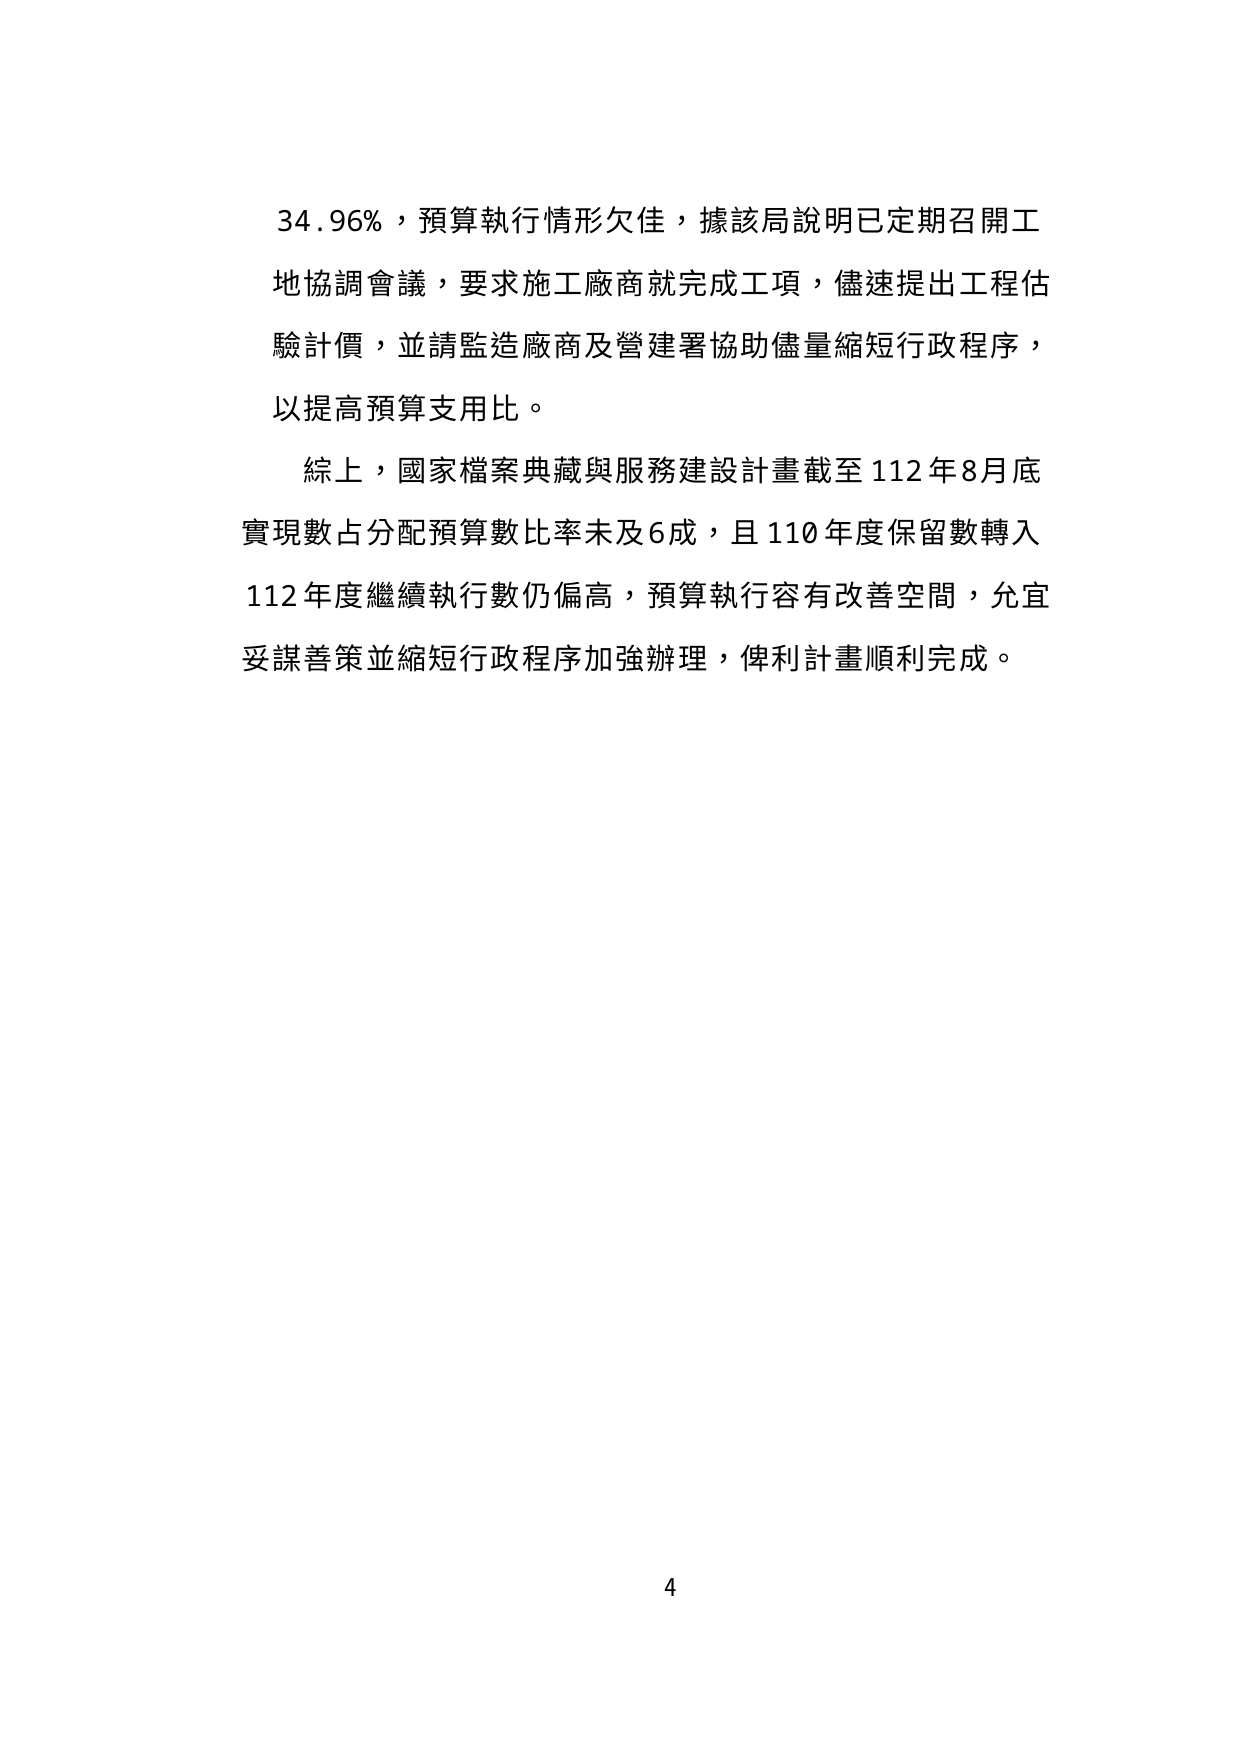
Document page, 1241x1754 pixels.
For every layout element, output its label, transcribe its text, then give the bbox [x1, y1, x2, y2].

text 34.96%，預算執行情形欠佳，據該局說明已定期召開工地協調會議，要求施工廠商就完成工項，儘速提出工程估驗計價，並請監造廠商及營建署協助儘量縮短行政程序，以提高預算支用比。 [266, 177, 1063, 427]
text 綜上，國家檔案典藏與服務建設計畫截至112年8月底實現數占分配預算數比率未及6成，且110年度保留數轉入112年度繼續執行數仍偏高，預算執行容有改善空間，允宜妥謀善策並縮短行政程序加強辦理，俾利計畫順利完成。 [236, 427, 1063, 677]
